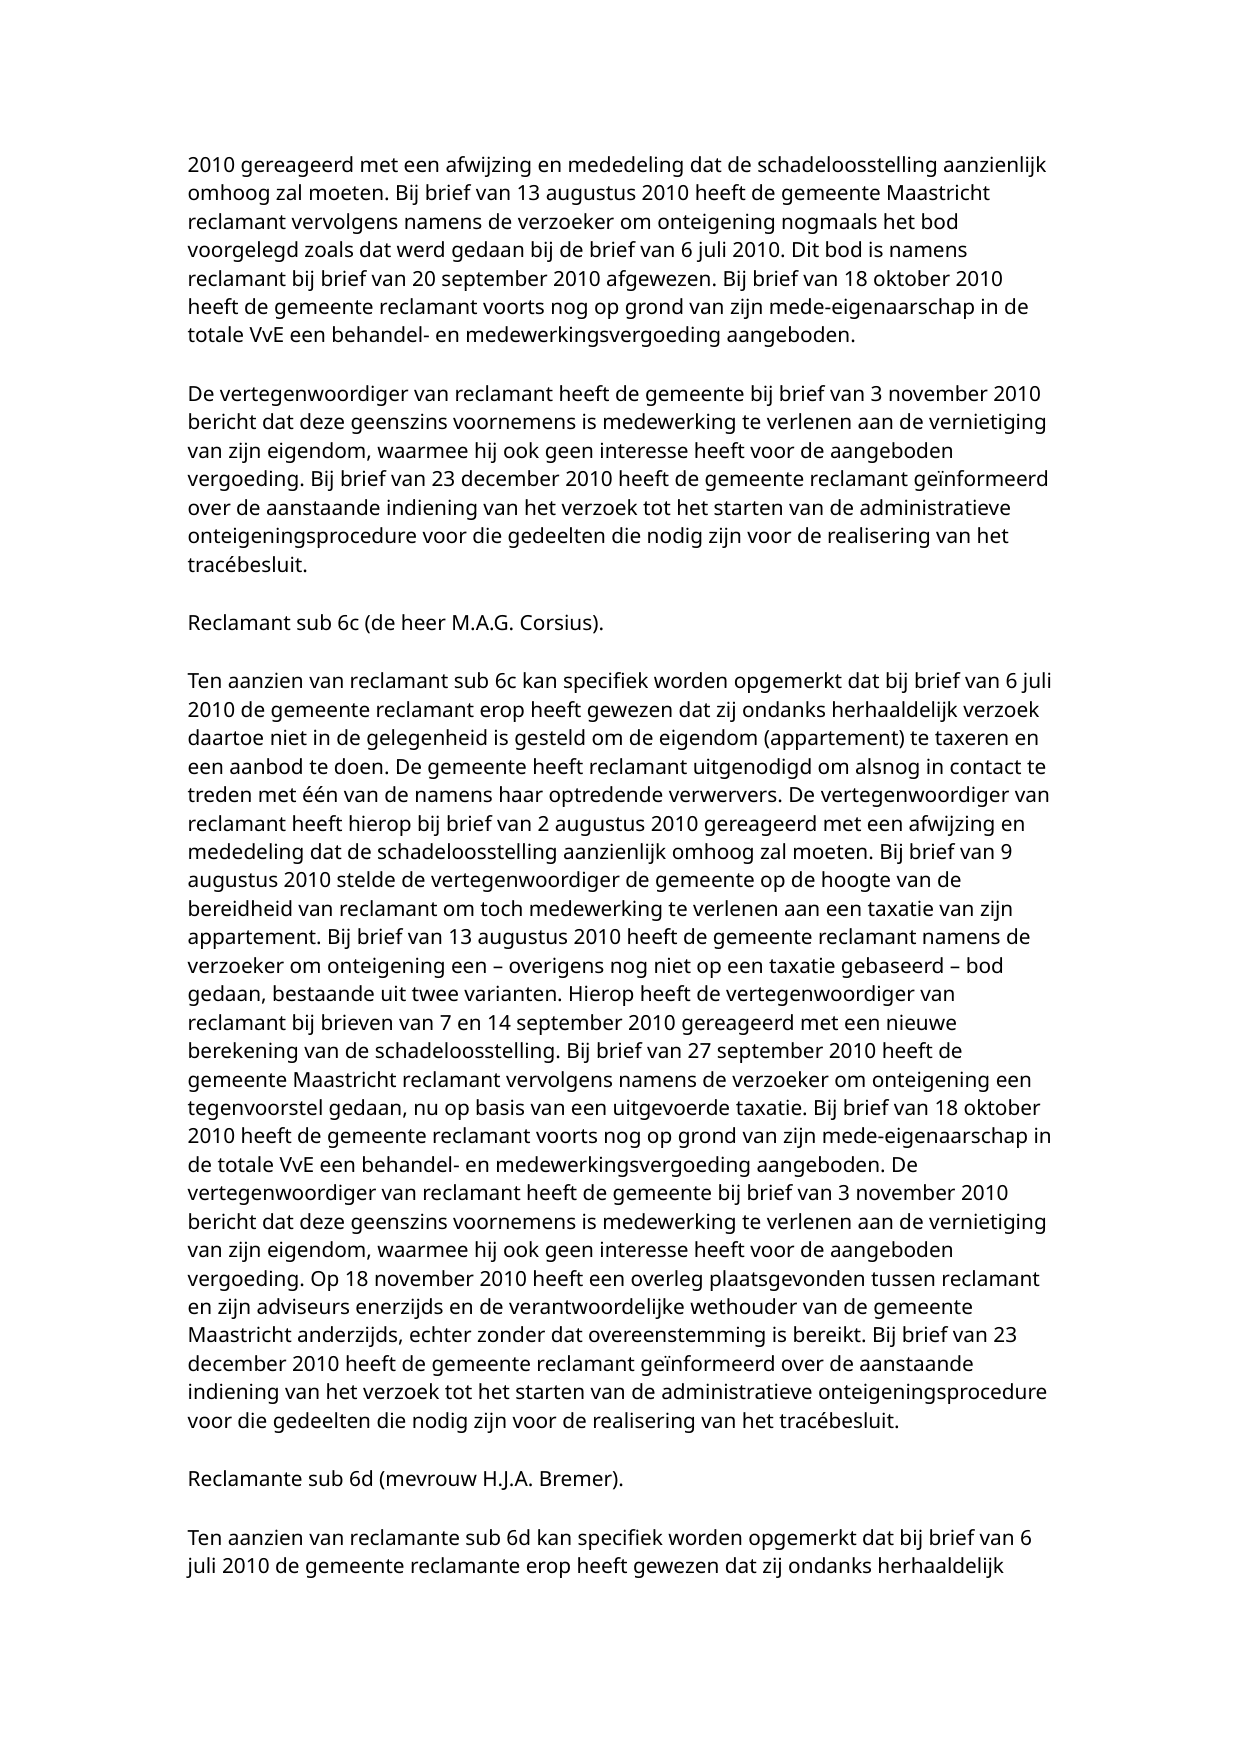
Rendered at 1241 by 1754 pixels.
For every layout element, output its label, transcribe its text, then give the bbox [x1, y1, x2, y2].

text 2010 gereageerd met een afwijzing en mededeling dat de schadeloosstelling aanzienlijk omhoog zal moeten. Bij brief van 13 augustus 2010 heeft de gemeente Maastricht reclamant vervolgens namens de verzoeker om onteigening nogmaals het bod voorgelegd zoals dat werd gedaan bij de brief van 6 juli 2010. Dit bod is namens reclamant bij brief van 20 september 2010 afgewezen. Bij brief van 18 oktober 2010 heeft de gemeente reclamant voorts nog op grond van zijn mede-eigenaarschap in de totale VvE een behandel- en medewerkingsvergoeding aangeboden. [187, 150, 1053, 349]
text Reclamante sub 6d (mevrouw H.J.A. Bremer). [187, 1464, 1053, 1493]
text De vertegenwoordiger van reclamant heeft de gemeente bij brief van 3 november 2010 bericht dat deze geenszins voornemens is medewerking te verlenen aan de vernietiging van zijn eigendom, waarmee hij ook geen interesse heeft voor de aangeboden vergoeding. Bij brief van 23 december 2010 heeft de gemeente reclamant geïnformeerd over de aanstaande indiening van het verzoek tot het starten van de administratieve onteigeningsprocedure voor die gedeelten die nodig zijn voor de realisering van het tracébesluit. [187, 379, 1053, 578]
text Ten aanzien van reclamant sub 6c kan specifiek worden opgemerkt dat bij brief van 6 juli 2010 de gemeente reclamant erop heeft gewezen dat zij ondanks herhaaldelijk verzoek daartoe niet in de gelegenheid is gesteld om de eigendom (appartement) te taxeren en een aanbod te doen. De gemeente heeft reclamant uitgenodigd om alsnog in contact te treden met één van de namens haar optredende verwervers. De vertegenwoordiger van reclamant heeft hierop bij brief van 2 augustus 2010 gereageerd met een afwijzing en mededeling dat de schadeloosstelling aanzienlijk omhoog zal moeten. Bij brief van 9 augustus 2010 stelde de vertegenwoordiger de gemeente op de hoogte van de bereidheid van reclamant om toch medewerking te verlenen aan een taxatie van zijn appartement. Bij brief van 13 augustus 2010 heeft de gemeente reclamant namens de verzoeker om onteigening een – overigens nog niet op een taxatie gebaseerd – bod gedaan, bestaande uit twee varianten. Hierop heeft de vertegenwoordiger van reclamant bij brieven van 7 en 14 september 2010 gereageerd met een nieuwe berekening van de schadeloosstelling. Bij brief van 27 september 2010 heeft de gemeente Maastricht reclamant vervolgens namens de verzoeker om onteigening een tegenvoorstel gedaan, nu op basis van een uitgevoerde taxatie. Bij brief van 18 oktober 2010 heeft de gemeente reclamant voorts nog op grond van zijn mede-eigenaarschap in de totale VvE een behandel- en medewerkingsvergoeding aangeboden. De vertegenwoordiger van reclamant heeft de gemeente bij brief van 3 november 2010 bericht dat deze geenszins voornemens is medewerking te verlenen aan de vernietiging van zijn eigendom, waarmee hij ook geen interesse heeft voor de aangeboden vergoeding. Op 18 november 2010 heeft een overleg plaatsgevonden tussen reclamant en zijn adviseurs enerzijds en de verantwoordelijke wethouder van de gemeente Maastricht anderzijds, echter zonder dat overeenstemming is bereikt. Bij brief van 23 december 2010 heeft de gemeente reclamant geïnformeerd over de aanstaande indiening van het verzoek tot het starten van de administratieve onteigeningsprocedure voor die gedeelten die nodig zijn voor de realisering van het tracébesluit. [187, 667, 1053, 1434]
text Reclamant sub 6c (de heer M.A.G. Corsius). [187, 608, 1053, 637]
text Ten aanzien van reclamante sub 6d kan specifiek worden opgemerkt dat bij brief van 6 juli 2010 de gemeente reclamante erop heeft gewezen dat zij ondanks herhaaldelijk [187, 1523, 1053, 1580]
